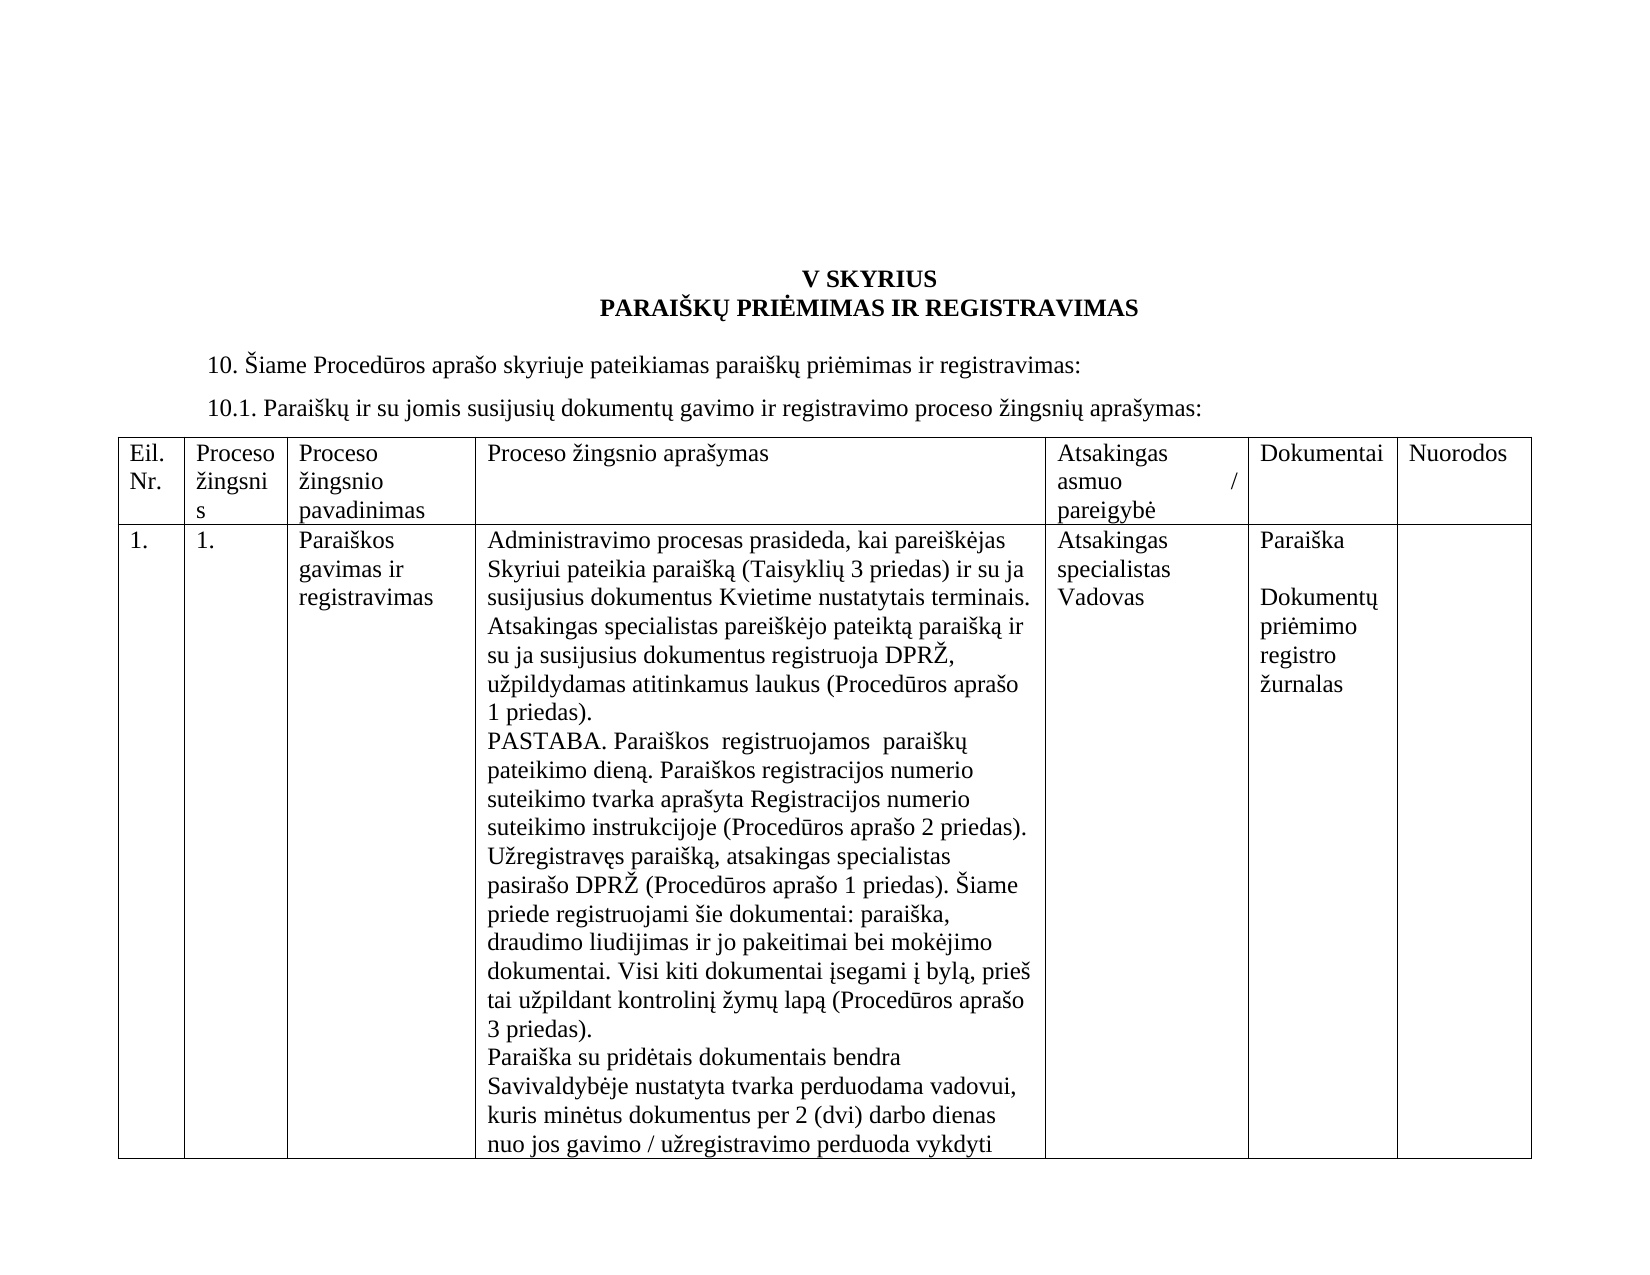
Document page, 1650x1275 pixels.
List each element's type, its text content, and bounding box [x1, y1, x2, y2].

table_cell Paraiška Dokumentų priėmimo registro žurnalas [1249, 525, 1397, 1157]
table_cell Paraiškos gavimas ir registravimas [288, 525, 475, 1157]
text V SKYRIUS [118, 264, 1532, 293]
table_cell 1. [119, 525, 184, 1157]
table_header Eil. Nr. [119, 438, 184, 524]
table_header Nuorodos [1398, 438, 1531, 524]
table_header Dokumentai [1249, 438, 1397, 524]
table_header Proceso žingsnio aprašymas [476, 438, 1045, 524]
table_header Atsakingas asmuo / pareigybė [1046, 438, 1248, 524]
text 10.1. Paraiškų ir su jomis susijusių dokumentų gavimo ir registravimo proceso žingsnių aprašymas: [118, 393, 1532, 422]
text 10. Šiame Procedūros aprašo skyriuje pateikiamas paraiškų priėmimas ir registravimas: [118, 350, 1532, 379]
table_header Proceso žingsnio pavadinimas [288, 438, 475, 524]
table_cell 1. [185, 525, 287, 1157]
text PARAIŠKŲ PRIĖMIMAS IR REGISTRAVIMAS [118, 293, 1532, 322]
table_cell Atsakingas specialistas Vadovas [1046, 525, 1248, 1157]
table_cell [1398, 525, 1531, 1157]
table_cell Administravimo procesas prasideda, kai pareiškėjas Skyriui pateikia paraišką (Taisyklių 3 priedas) ir su ja susijusius dokumentus Kvietime nustatytais terminais. Atsakingas specialistas pareiškėjo pateiktą paraišką ir su ja susijusius dokumentus registruoja DPRŽ, užpildydamas atitinkamus laukus (Procedūros aprašo 1 priedas). PASTABA. Paraiškos registruojamos paraiškų pateikimo dieną. Paraiškos registracijos numerio suteikimo tvarka aprašyta Registracijos numerio suteikimo instrukcijoje (Procedūros aprašo 2 priedas). Užregistravęs paraišką, atsakingas specialistas pasirašo DPRŽ (Procedūros aprašo 1 priedas). Šiame priede registruojami šie dokumentai: paraiška, draudimo liudijimas ir jo pakeitimai bei mokėjimo dokumentai. Visi kiti dokumentai įsegami į bylą, prieš tai užpildant kontrolinį žymų lapą (Procedūros aprašo 3 priedas). Paraiška su pridėtais dokumentais bendra Savivaldybėje nustatyta tvarka perduodama vadovui, kuris minėtus dokumentus per 2 (dvi) darbo dienas nuo jos gavimo / užregistravimo perduoda vykdyti [476, 525, 1045, 1157]
table_header Proceso žingsnis [185, 438, 287, 524]
